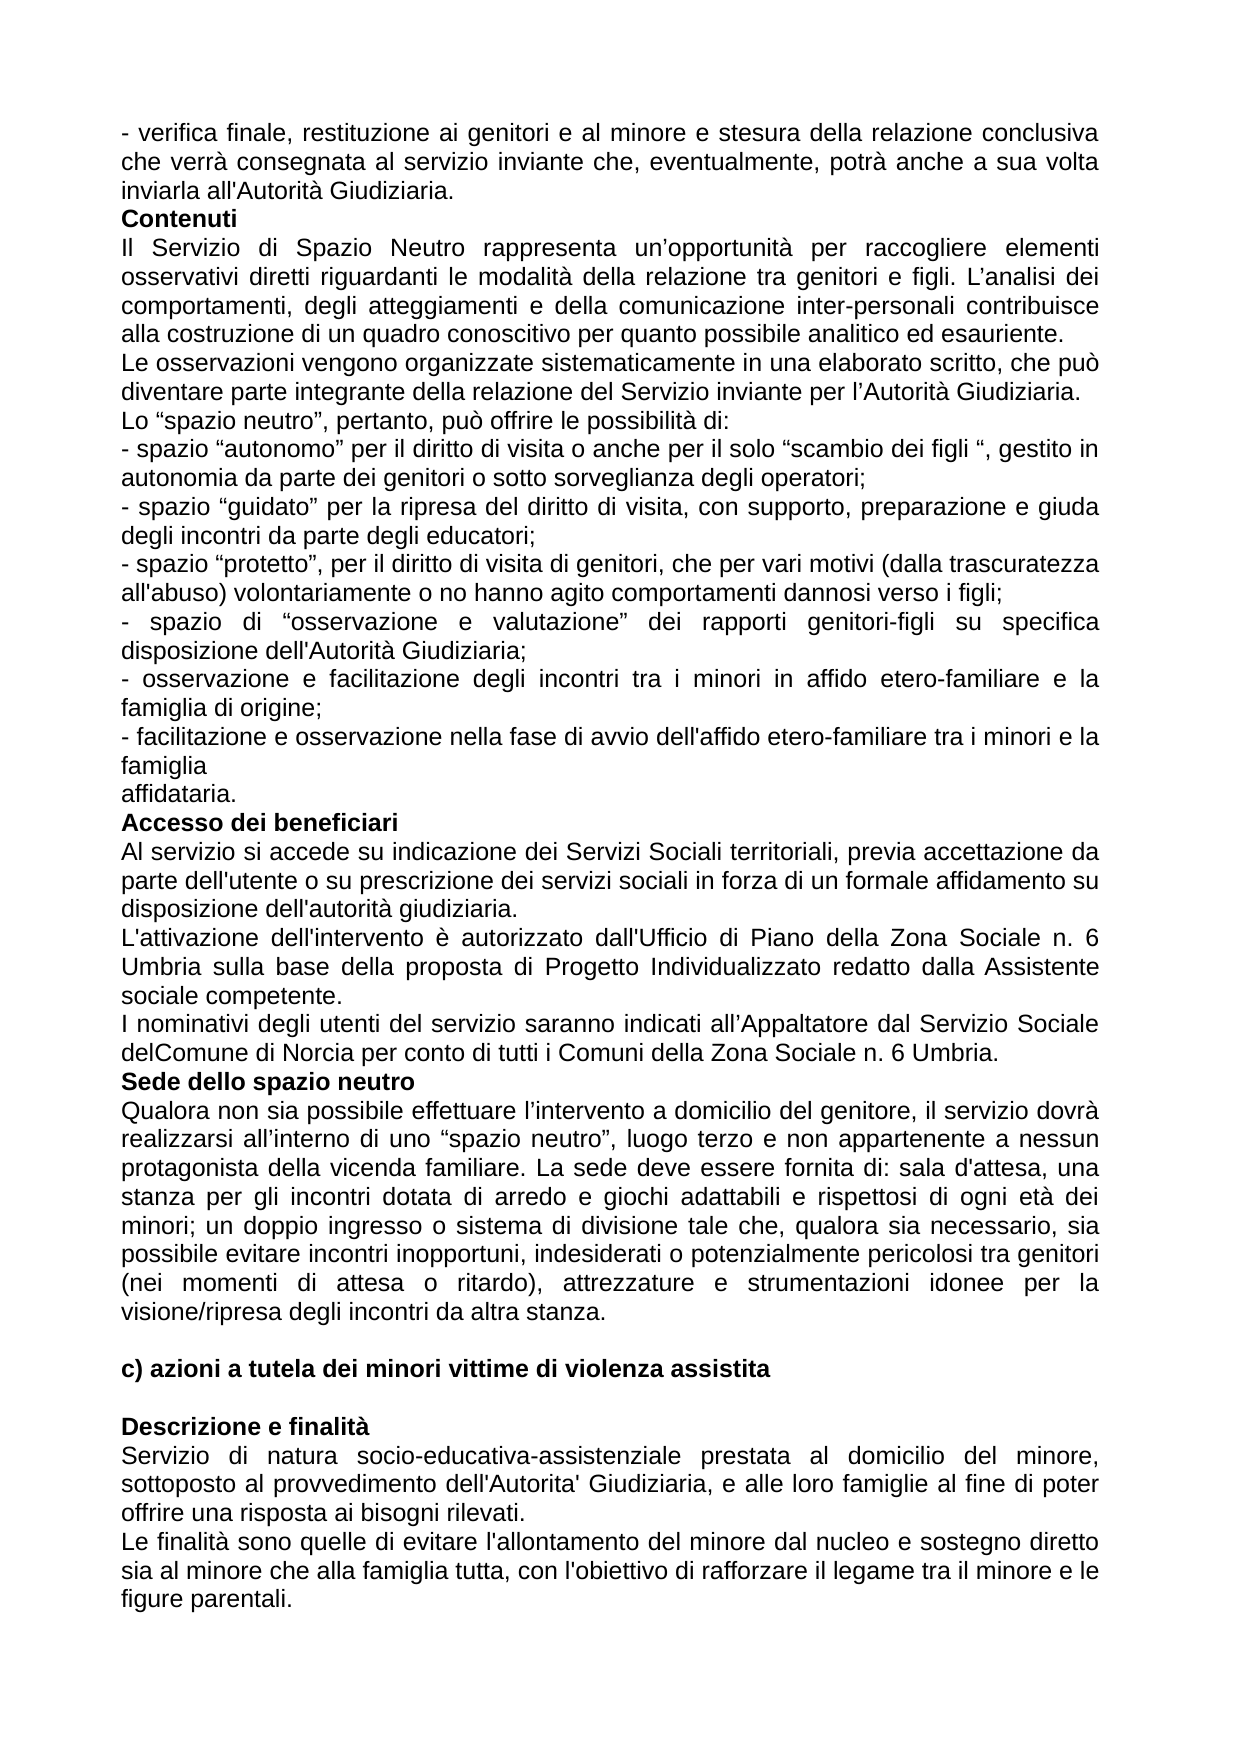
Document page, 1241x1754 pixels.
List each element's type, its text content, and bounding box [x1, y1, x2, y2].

text - facilitazione e osservazione nella fase di avvio dell'affido etero-familiare tra i minori e la famiglia [121, 722, 1101, 779]
text Contenuti [121, 204, 1101, 233]
text Sede dello spazio neutro [121, 1067, 1101, 1096]
text Il Servizio di Spazio Neutro rappresenta un’opportunità per raccogliere elementi osservativi diretti riguardanti le modalità della relazione tra genitori e figli. L’analisi dei comportamenti, degli atteggiamenti e della comunicazione inter-personali contribuisce alla costruzione di un quadro conoscitivo per quanto possibile analitico ed esauriente. [121, 233, 1101, 348]
text Descrizione e finalità [121, 1412, 1101, 1441]
text - spazio “protetto”, per il diritto di visita di genitori, che per vari motivi (dalla trascuratezza all'abuso) volontariamente o no hanno agito comportamenti dannosi verso i figli; [121, 549, 1101, 607]
text Accesso dei beneficiari [121, 808, 1101, 837]
text c) azioni a tutela dei minori vittime di violenza assistita [121, 1354, 1101, 1383]
text - spazio “autonomo” per il diritto di visita o anche per il solo “scambio dei figli “, gestito in autonomia da parte dei genitori o sotto sorveglianza degli operatori; [121, 434, 1101, 492]
text Le osservazioni vengono organizzate sistematicamente in una elaborato scritto, che può diventare parte integrante della relazione del Servizio inviante per l’Autorità Giudiziaria. [121, 348, 1101, 406]
text Le finalità sono quelle di evitare l'allontamento del minore dal nucleo e sostegno diretto sia al minore che alla famiglia tutta, con l'obiettivo di rafforzare il legame tra il minore e le figure parentali. [121, 1527, 1101, 1613]
text - osservazione e facilitazione degli incontri tra i minori in affido etero-familiare e la famiglia di origine; [121, 664, 1101, 722]
text Servizio di natura socio-educativa-assistenziale prestata al domicilio del minore, sottoposto al provvedimento dell'Autorita' Giudiziaria, e alle loro famiglie al fine di poter offrire una risposta ai bisogni rilevati. [121, 1441, 1101, 1527]
text I nominativi degli utenti del servizio saranno indicati all’Appaltatore dal Servizio Sociale delComune di Norcia per conto di tutti i Comuni della Zona Sociale n. 6 Umbria. [121, 1009, 1101, 1067]
text Qualora non sia possibile effettuare l’intervento a domicilio del genitore, il servizio dovrà realizzarsi all’interno di uno “spazio neutro”, luogo terzo e non appartenente a nessun protagonista della vicenda familiare. La sede deve essere fornita di: sala d'attesa, una stanza per gli incontri dotata di arredo e giochi adattabili e rispettosi di ogni età dei minori; un doppio ingresso o sistema di divisione tale che, qualora sia necessario, sia possibile evitare incontri inopportuni, indesiderati o potenzialmente pericolosi tra genitori (nei momenti di attesa o ritardo), attrezzature e strumentazioni idonee per la visione/ripresa degli incontri da altra stanza. [121, 1096, 1101, 1326]
text - spazio di “osservazione e valutazione” dei rapporti genitori-figli su specifica disposizione dell'Autorità Giudiziaria; [121, 607, 1101, 664]
text - spazio “guidato” per la ripresa del diritto di visita, con supporto, preparazione e giuda degli incontri da parte degli educatori; [121, 492, 1101, 549]
text L'attivazione dell'intervento è autorizzato dall'Ufficio di Piano della Zona Sociale n. 6 Umbria sulla base della proposta di Progetto Individualizzato redatto dalla Assistente sociale competente. [121, 923, 1101, 1009]
text Lo “spazio neutro”, pertanto, può offrire le possibilità di: [121, 406, 1101, 434]
text Al servizio si accede su indicazione dei Servizi Sociali territoriali, previa accettazione da parte dell'utente o su prescrizione dei servizi sociali in forza di un formale affidamento su disposizione dell'autorità giudiziaria. [121, 837, 1101, 923]
text affidataria. [121, 779, 1101, 808]
text - verifica finale, restituzione ai genitori e al minore e stesura della relazione conclusiva che verrà consegnata al servizio inviante che, eventualmente, potrà anche a sua volta inviarla all'Autorità Giudiziaria. [121, 118, 1101, 204]
